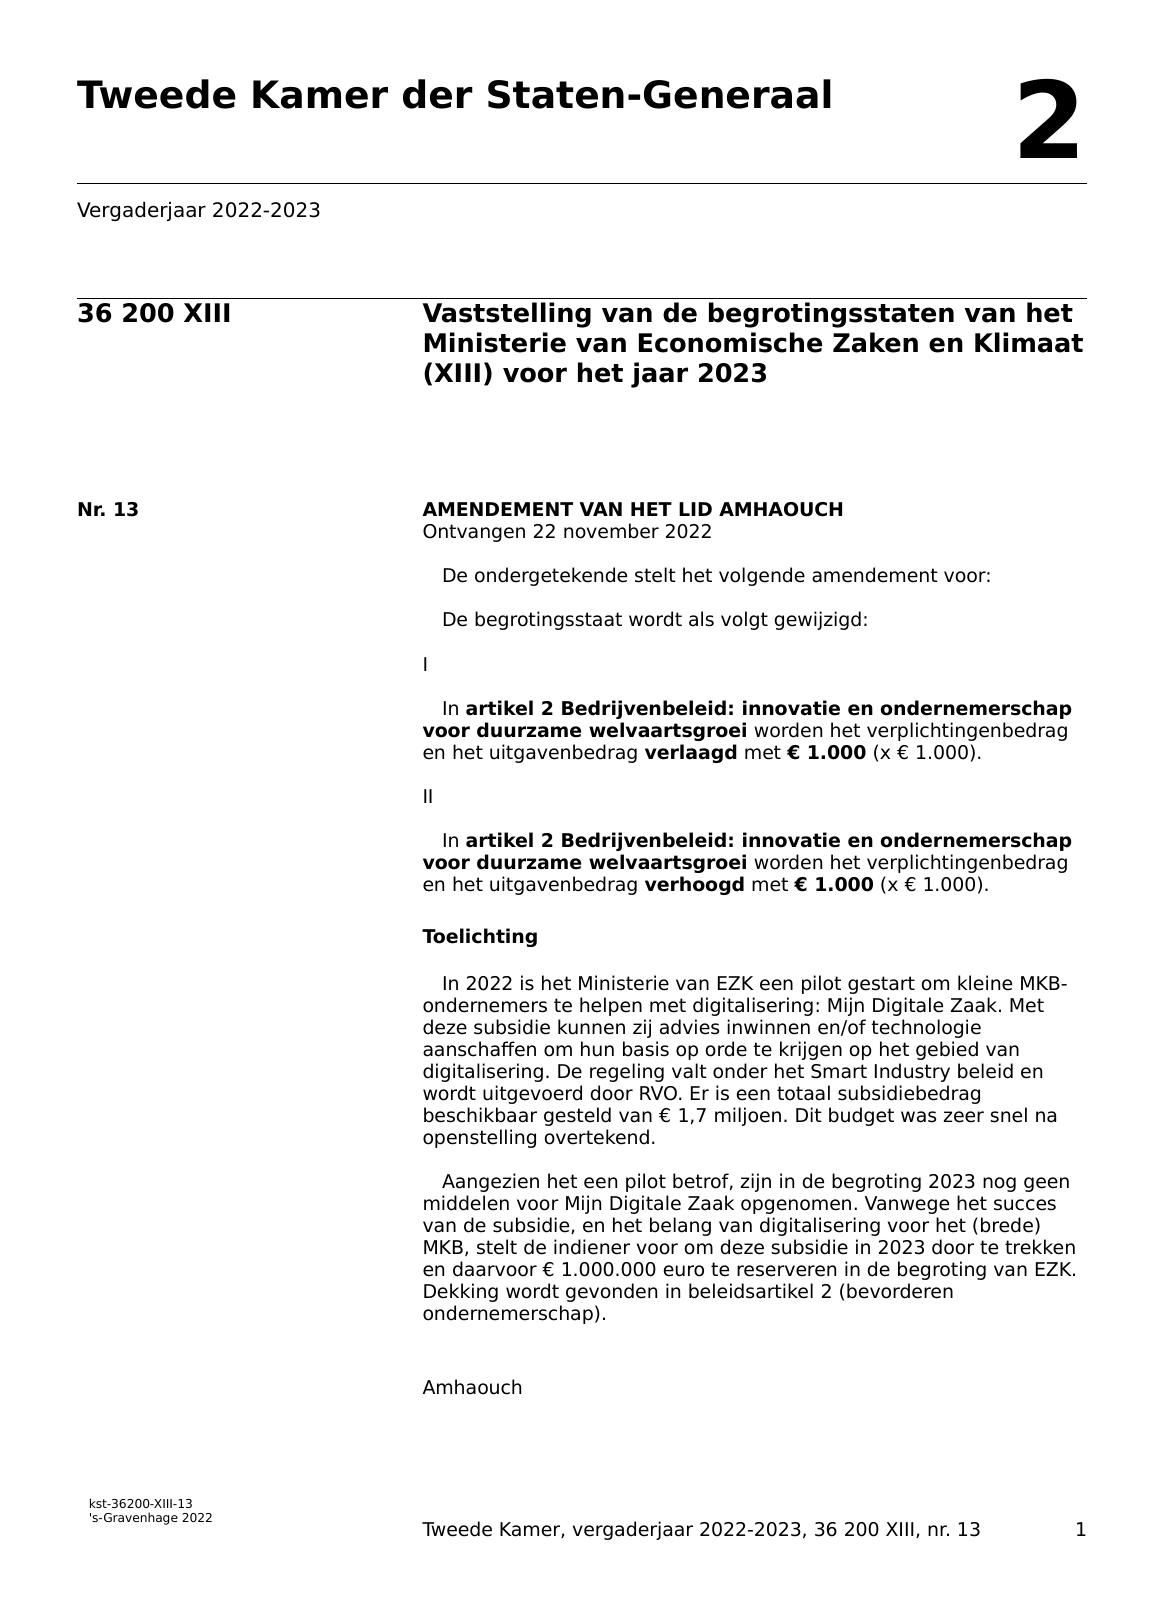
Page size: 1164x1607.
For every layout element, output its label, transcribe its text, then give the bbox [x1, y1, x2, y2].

text In artikel 2 Bedrijvenbeleid: innovatie en ondernemerschap voor duurzame welvaartsgroei worden het verplichtingenbedrag en het uitgavenbedrag verhoogd met € 1.000 (x € 1.000). [422, 830, 1087, 896]
subtitle Toelichting [422, 926, 1087, 948]
table_cell Vergaderjaar 2022-2023 [77, 184, 1087, 298]
text Aangezien het een pilot betrof, zijn in de begroting 2023 nog geen middelen voor Mijn Digitale Zaak opgenomen. Vanwege het succes van de subsidie, en het belang van digitalisering voor het (brede) MKB, stelt de indiener voor om deze subsidie in 2023 door te trekken en daarvoor € 1.000.000 euro te reserveren in de begroting van EZK. Dekking wordt gevonden in beleidsartikel 2 (bevorderen ondernemerschap). [422, 1171, 1087, 1325]
text II [422, 786, 1087, 808]
text kst-36200-XIII-13 [88, 1497, 323, 1511]
text Amhaouch [422, 1355, 1087, 1399]
text Ontvangen 22 november 2022 [422, 521, 1087, 543]
table_header 2 [886, 59, 1087, 183]
text In artikel 2 Bedrijvenbeleid: innovatie en ondernemerschap voor duurzame welvaartsgroei worden het verplichtingenbedrag en het uitgavenbedrag verlaagd met € 1.000 (x € 1.000). [422, 698, 1087, 764]
table_header Tweede Kamer der Staten-Generaal [77, 59, 886, 183]
text I [422, 653, 1087, 676]
text In 2022 is het Ministerie van EZK een pilot gestart om kleine MKB-ondernemers te helpen met digitalisering: Mijn Digitale Zaak. Met deze subsidie kunnen zij advies inwinnen en/of technologie aanschaffen om hun basis op orde te krijgen op het gebied van digitalisering. De regeling valt onder het Smart Industry beleid en wordt uitgevoerd door RVO. Er is een totaal subsidiebedrag beschikbaar gesteld van € 1,7 miljoen. Dit budget was zeer snel na openstelling overtekend. [422, 973, 1087, 1149]
subtitle Nr. 13 AMENDEMENT VAN HET LID AMHAOUCH [77, 499, 1087, 521]
text De ondergetekende stelt het volgende amendement voor: [422, 565, 1087, 587]
text De begrotingsstaat wordt als volgt gewijzigd: [422, 609, 1087, 631]
text 's-Gravenhage 2022 [88, 1511, 323, 1525]
subtitle 36 200 XIII Vaststelling van de begrotingsstaten van het Ministerie van Economische Zaken en Klimaat (XIII) voor het jaar 2023 [77, 299, 1087, 388]
